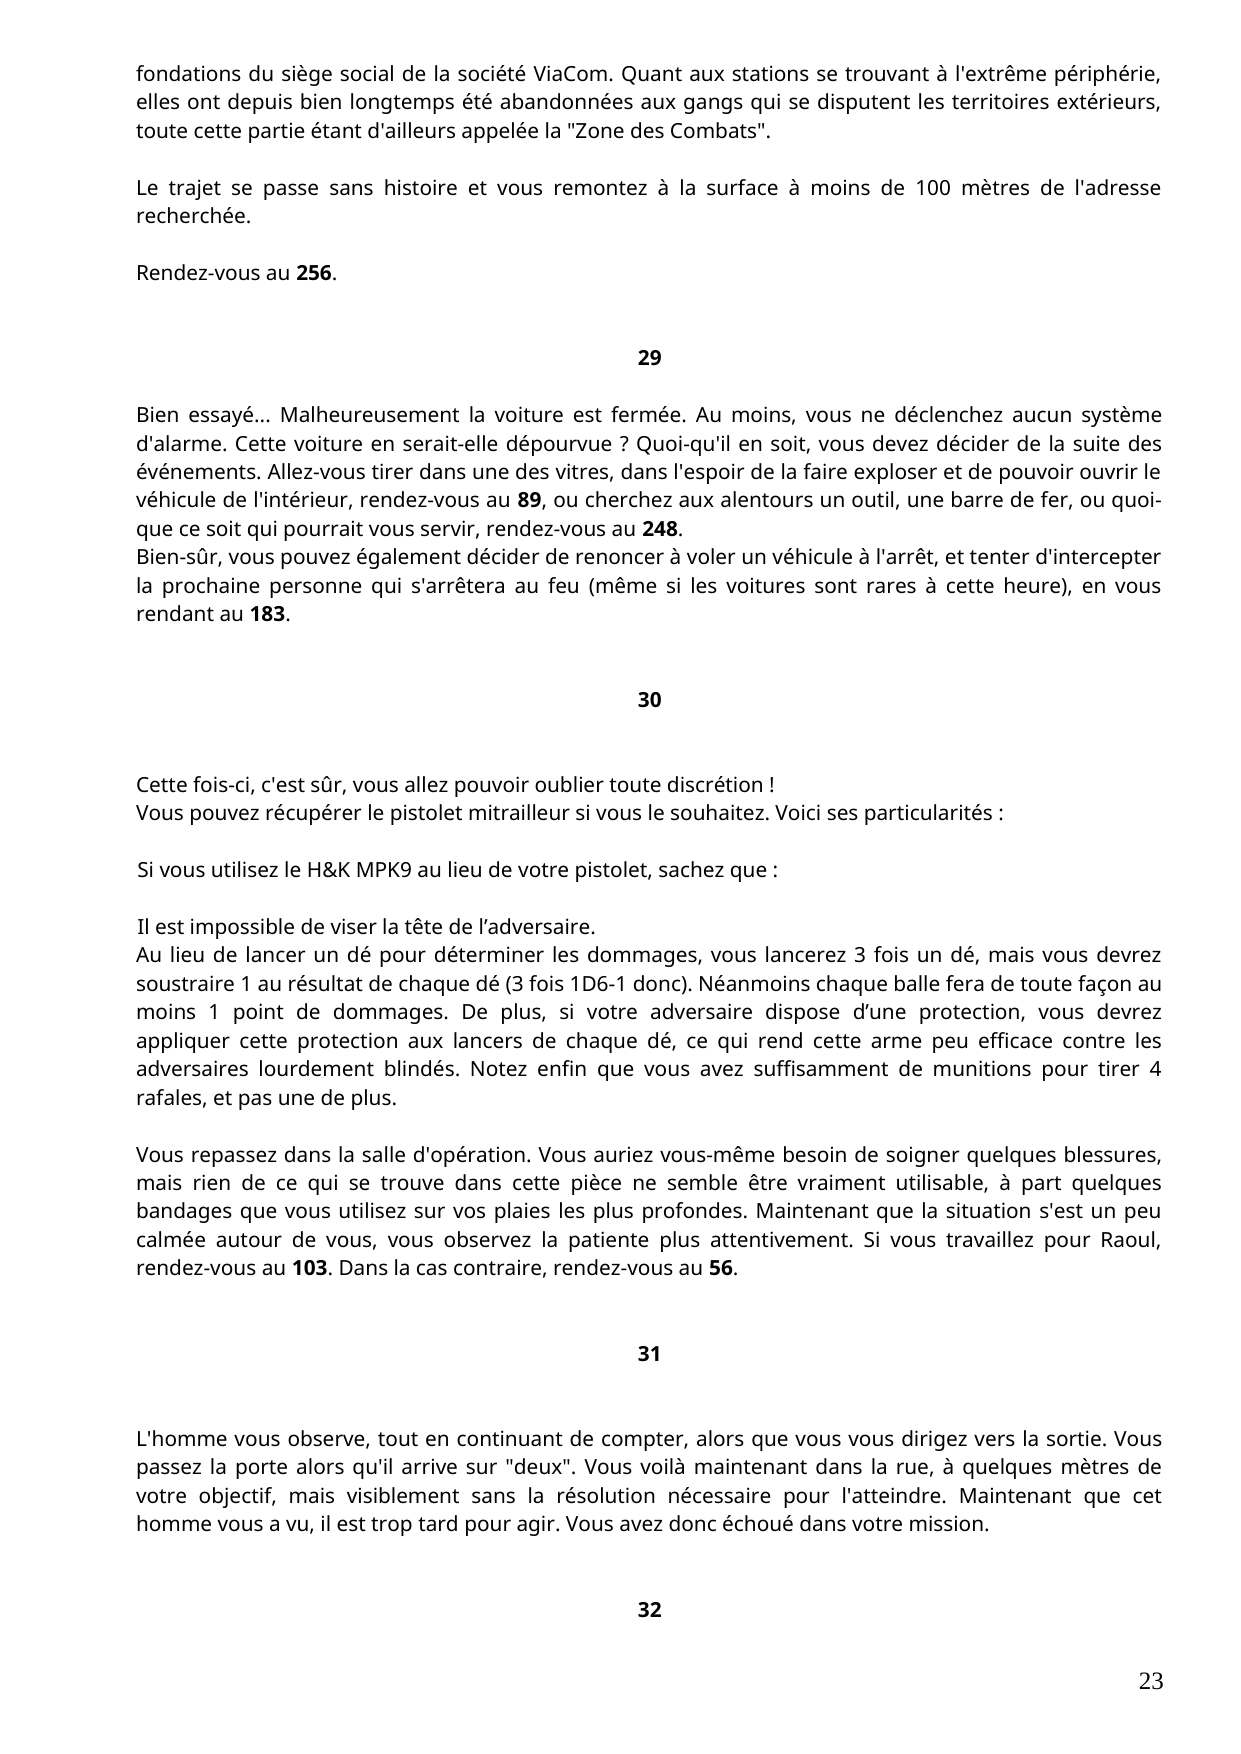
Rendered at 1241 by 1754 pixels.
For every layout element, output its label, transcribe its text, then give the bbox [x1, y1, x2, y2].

text 30 [136, 685, 1163, 713]
text Bien-sûr, vous pouvez également décider de renoncer à voler un véhicule à l'arrêt, et tenter d'intercepter la prochaine personne qui s'arrêtera au feu (même si les voitures sont rares à cette heure), en vous rendant au 183. [136, 542, 1163, 628]
text 31 [136, 1339, 1163, 1367]
text Le trajet se passe sans histoire et vous remontez à la surface à moins de 100 mètres de l'adresse recherchée. [136, 173, 1163, 230]
text 29 [136, 343, 1163, 372]
text Si vous utilisez le H&K MPK9 au lieu de votre pistolet, sachez que : [137, 855, 1163, 884]
text Vous pouvez récupérer le pistolet mitrailleur si vous le souhaitez. Voici ses particularités : [136, 798, 1163, 827]
text Bien essayé... Malheureusement la voiture est fermée. Au moins, vous ne déclenchez aucun système d'alarme. Cette voiture en serait-elle dépourvue ? Quoi-qu'il en soit, vous devez décider de la suite des événements. Allez-vous tirer dans une des vitres, dans l'espoir de la faire exploser et de pouvoir ouvrir le véhicule de l'intérieur, rendez-vous au 89, ou cherchez aux alentours un outil, une barre de fer, ou quoi-que ce soit qui pourrait vous servir, rendez-vous au 248. [136, 400, 1163, 542]
text Cette fois-ci, c'est sûr, vous allez pouvoir oublier toute discrétion ! [136, 770, 1163, 798]
text Vous repassez dans la salle d'opération. Vous auriez vous-même besoin de soigner quelques blessures, mais rien de ce qui se trouve dans cette pièce ne semble être vraiment utilisable, à part quelques bandages que vous utilisez sur vos plaies les plus profondes. Maintenant que la situation s'est un peu calmée autour de vous, vous observez la patiente plus attentivement. Si vous travaillez pour Raoul, rendez-vous au 103. Dans la cas contraire, rendez-vous au 56. [136, 1140, 1163, 1282]
text Au lieu de lancer un dé pour déterminer les dommages, vous lancerez 3 fois un dé, mais vous devrez soustraire 1 au résultat de chaque dé (3 fois 1D6-1 donc). Néanmoins chaque balle fera de toute façon au moins 1 point de dommages. De plus, si votre adversaire dispose d’une protection, vous devrez appliquer cette protection aux lancers de chaque dé, ce qui rend cette arme peu efficace contre les adversaires lourdement blindés. Notez enfin que vous avez suffisamment de munitions pour tirer 4 rafales, et pas une de plus. [136, 941, 1163, 1111]
text fondations du siège social de la société ViaCom. Quant aux stations se trouvant à l'extrême périphérie, elles ont depuis bien longtemps été abandonnées aux gangs qui se disputent les territoires extérieurs, toute cette partie étant d'ailleurs appelée la "Zone des Combats". [136, 59, 1163, 144]
text Rendez-vous au 256. [136, 258, 1163, 287]
text 32 [136, 1595, 1163, 1623]
text L'homme vous observe, tout en continuant de compter, alors que vous vous dirigez vers la sortie. Vous passez la porte alors qu'il arrive sur "deux". Vous voilà maintenant dans la rue, à quelques mètres de votre objectif, mais visiblement sans la résolution nécessaire pour l'atteindre. Maintenant que cet homme vous a vu, il est trop tard pour agir. Vous avez donc échoué dans votre mission. [136, 1424, 1163, 1538]
text Il est impossible de viser la tête de l’adversaire. [137, 912, 1163, 941]
